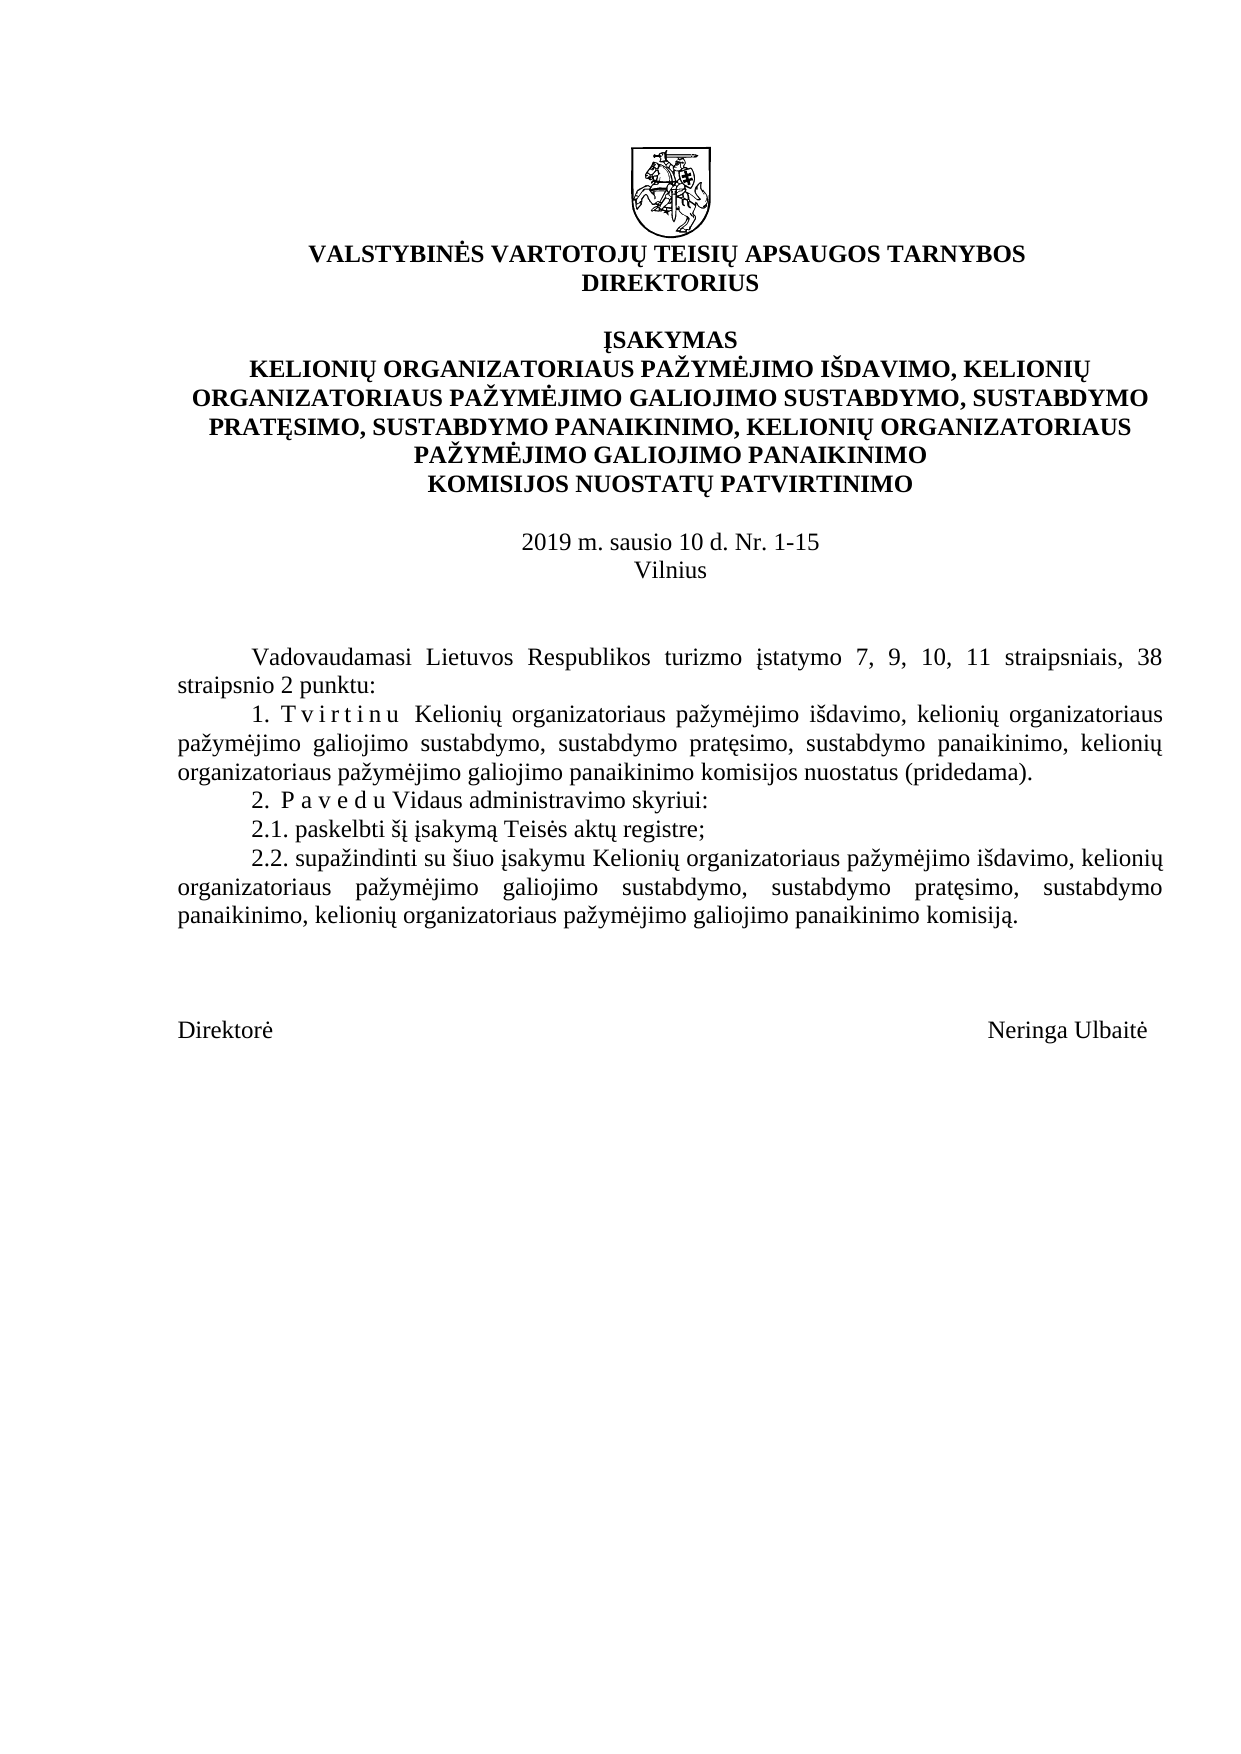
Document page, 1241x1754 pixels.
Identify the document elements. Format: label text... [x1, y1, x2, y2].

text VALSTYBINĖS VARTOTOJŲ TEISIŲ APSAUGOS TARNYBOS [177, 239, 1163, 268]
text 2.1. paskelbti šį įsakymą Teisės aktų registre; [177, 814, 1163, 843]
text 1. Tvirtinu Kelionių organizatoriaus pažymėjimo išdavimo, kelionių organizatoriaus pažymėjimo galiojimo sustabdymo, sustabdymo pratęsimo, sustabdymo panaikinimo, kelionių organizatoriaus pažymėjimo galiojimo panaikinimo komisijos nuostatus (pridedama). [177, 699, 1163, 785]
text Vadovaudamasi Lietuvos Respublikos turizmo įstatymo 7, 9, 10, 11 straipsniais, 38 straipsnio 2 punktu: [177, 642, 1163, 699]
text KELIONIŲ ORGANIZATORIAUS PAŽYMĖJIMO IŠDAVIMO, KELIONIŲ ORGANIZATORIAUS PAŽYMĖJIMO GALIOJIMO SUSTABDYMO, SUSTABDYMO PRATĘSIMO, SUSTABDYMO PANAIKINIMO, KELIONIŲ ORGANIZATORIAUS PAŽYMĖJIMO GALIOJIMO PANAIKINIMO [177, 354, 1163, 469]
text 2019 m. sausio 10 d. Nr. 1-15 [177, 527, 1163, 555]
text 2.2. supažindinti su šiuo įsakymu Kelionių organizatoriaus pažymėjimo išdavimo, kelionių organizatoriaus pažymėjimo galiojimo sustabdymo, sustabdymo pratęsimo, sustabdymo panaikinimo, kelionių organizatoriaus pažymėjimo galiojimo panaikinimo komisiją. [177, 843, 1163, 929]
text Direktorė Neringa Ulbaitė [177, 1015, 1196, 1044]
text KOMISIJOS NUOSTATŲ PATVIRTINIMO [177, 469, 1163, 498]
text DIREKTORIUS [177, 268, 1163, 297]
text Vilnius [177, 555, 1163, 584]
text 2. P a v e d u Vidaus administravimo skyriui: [177, 785, 1163, 814]
text ĮSAKYMAS [177, 325, 1163, 354]
